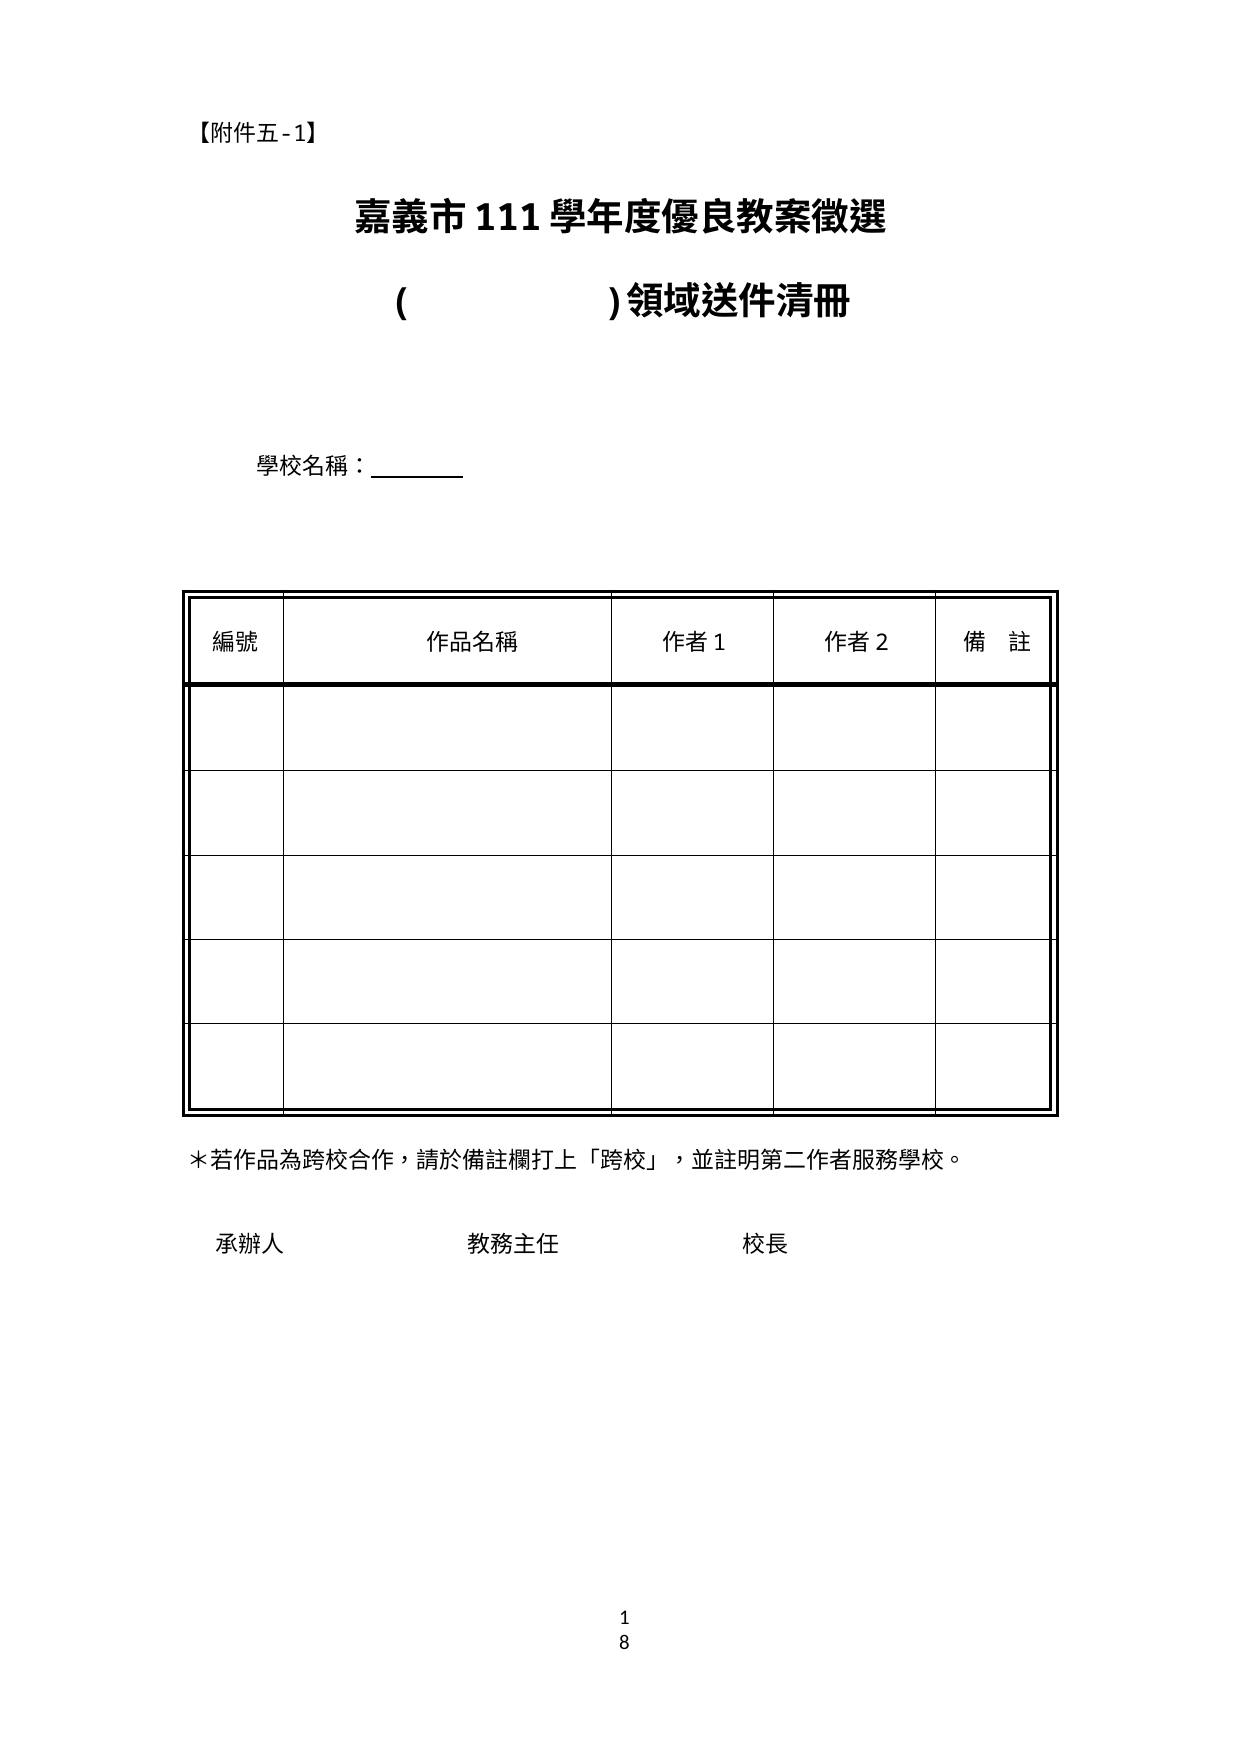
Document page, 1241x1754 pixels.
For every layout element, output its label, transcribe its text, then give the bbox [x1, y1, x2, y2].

table_cell [191, 940, 283, 1023]
table_cell [774, 1024, 935, 1108]
table_header 作者2 [774, 599, 935, 682]
text ＊若作品為跨校合作，請於備註欄打上「跨校」，並註明第二作者服務學校。 [187, 1117, 1053, 1179]
table_header 備 註 [936, 593, 1054, 682]
table_cell [191, 856, 283, 939]
table_header 作品名稱 [284, 599, 611, 682]
table_cell [284, 771, 611, 854]
table_cell [936, 1024, 1049, 1108]
table_cell [774, 771, 935, 854]
table_cell [612, 940, 773, 1023]
text 嘉義市111學年度優良教案徵選 [187, 173, 1053, 235]
table_cell [936, 940, 1049, 1023]
table_cell [612, 687, 773, 770]
table_cell [612, 771, 773, 854]
table_cell [774, 856, 935, 939]
table_cell [191, 687, 283, 770]
text 承辦人 教務主任 校長 [187, 1200, 1053, 1263]
table_cell [284, 687, 611, 770]
table_cell [191, 1024, 283, 1108]
text 學校名稱： [187, 423, 1053, 485]
table_cell [612, 856, 773, 939]
table_header 編號 [186, 593, 283, 682]
table_cell [191, 771, 283, 854]
table_cell [284, 1024, 611, 1108]
table_header 作者1 [612, 599, 773, 682]
table_cell [774, 940, 935, 1023]
table_cell [284, 940, 611, 1023]
text 【附件五-1】 [187, 89, 1053, 152]
text ( )領域送件清冊 [187, 256, 1053, 319]
table_cell [936, 687, 1049, 770]
table_cell [284, 856, 611, 939]
table_cell [936, 856, 1049, 939]
table_cell [612, 1024, 773, 1108]
table_cell [936, 771, 1049, 854]
table_cell [774, 687, 935, 770]
